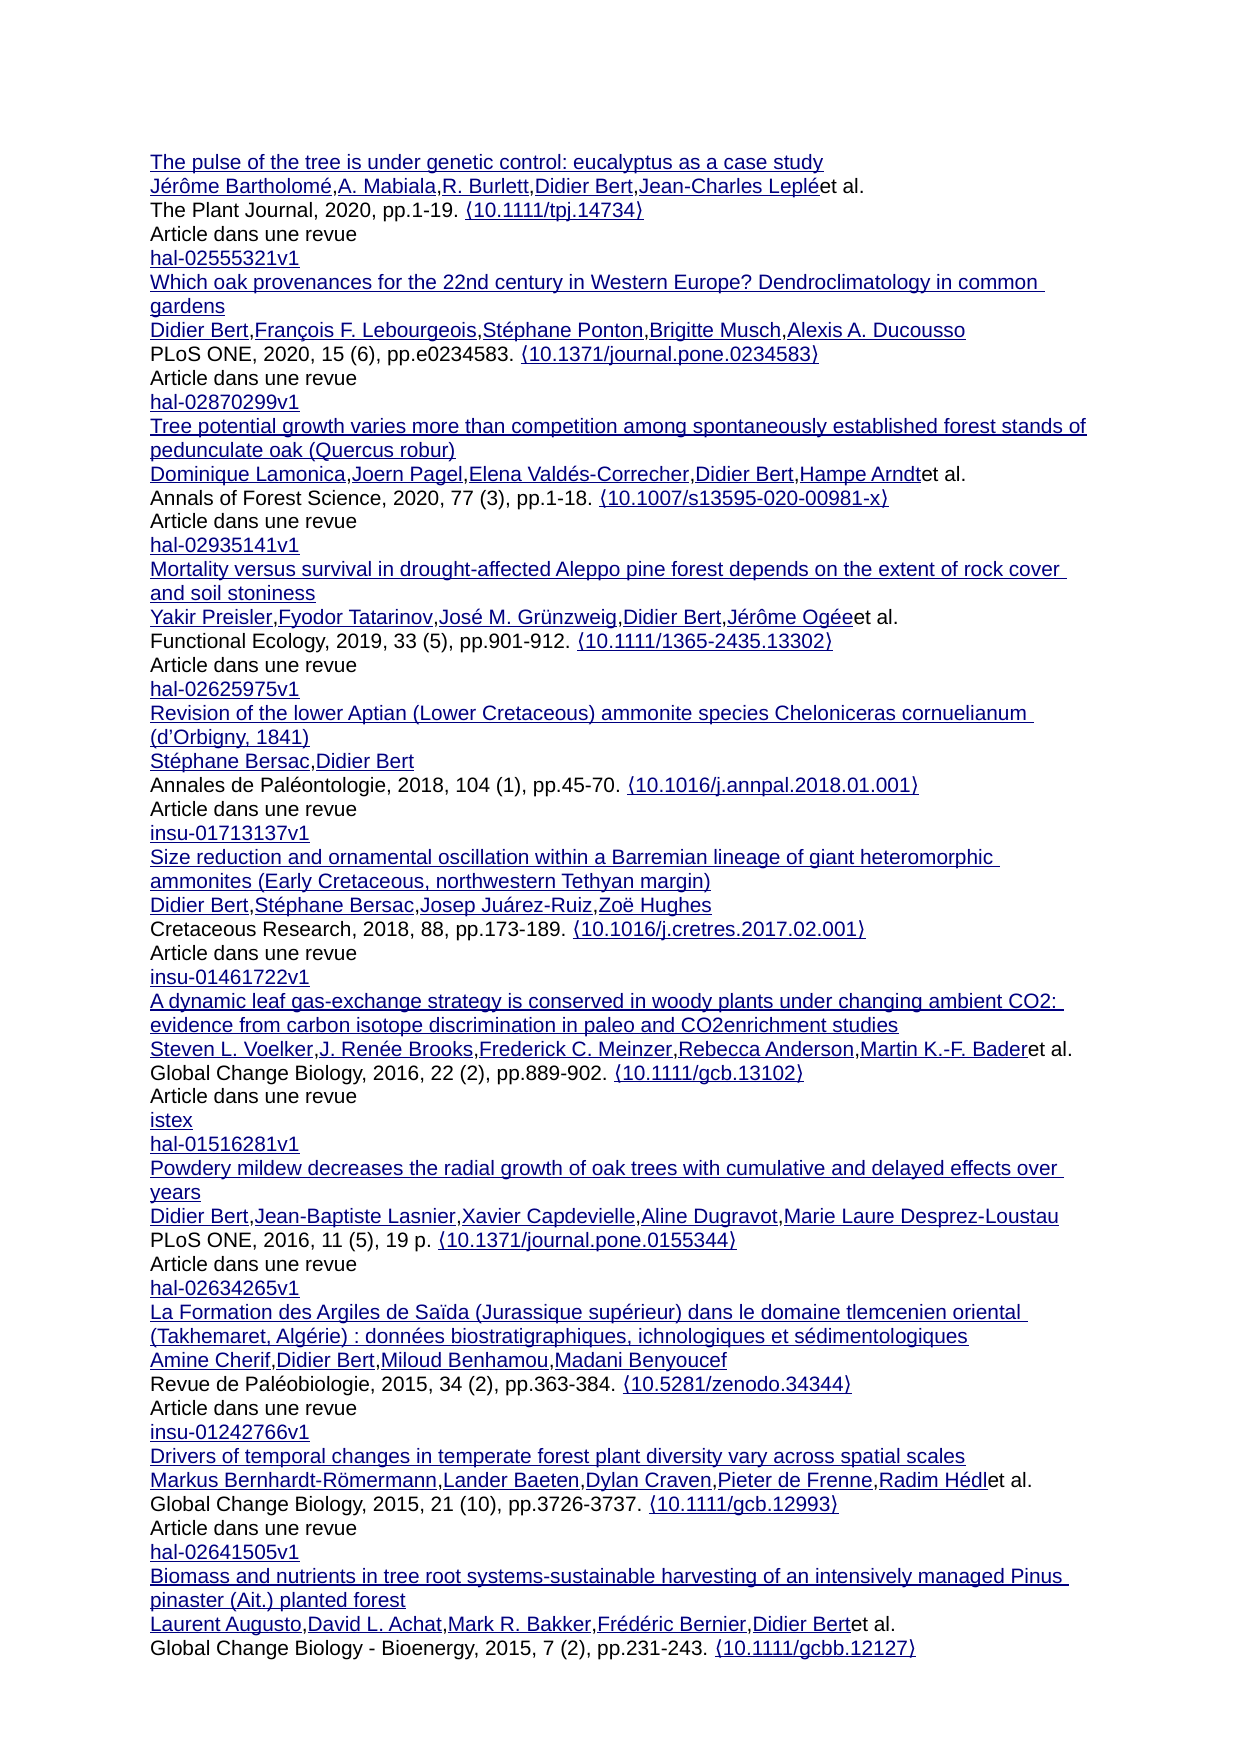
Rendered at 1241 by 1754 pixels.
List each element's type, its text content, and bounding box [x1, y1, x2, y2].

table_cell Which oak provenances for the 22nd century in Western Europe? Dendroclimatology in common gardens Didier Bert,François F. Lebourgeois,Stéphane Ponton,Brigitte Musch,Alexis A. Ducousso PLoS ONE, 2020, 15 (6), pp.e0234583. ⟨10.1371/journal.pone.0234583⟩ Article dans une revue hal-02870299v1 [150, 270, 1090, 413]
table_cell Revision of the lower Aptian (Lower Cretaceous) ammonite species Cheloniceras cornuelianum (d’Orbigny, 1841) Stéphane Bersac,Didier Bert Annales de Paléontologie, 2018, 104 (1), pp.45-70. ⟨10.1016/j.annpal.2018.01.001⟩ Article dans une revue insu-01713137v1 [150, 701, 1090, 845]
table_cell Tree potential growth varies more than competition among spontaneously established forest stands of pedunculate oak (Quercus robur) Dominique Lamonica,Joern Pagel,Elena Valdés-Correcher,Didier Bert,Hampe Arndtet al. Annals of Forest Science, 2020, 77 (3), pp.1-18. ⟨10.1007/s13595-020-00981-x⟩ Article dans une revue hal-02935141v1 [150, 414, 1090, 557]
table_cell Drivers of temporal changes in temperate forest plant diversity vary across spatial scales Markus Bernhardt-Römermann,Lander Baeten,Dylan Craven,Pieter de Frenne,Radim Hédlet al. Global Change Biology, 2015, 21 (10), pp.3726-3737. ⟨10.1111/gcb.12993⟩ Article dans une revue hal-02641505v1 [150, 1444, 1090, 1563]
table_cell The pulse of the tree is under genetic control: eucalyptus as a case study Jérôme Bartholomé,A. Mabiala,R. Burlett,Didier Bert,Jean-Charles Lepléet al. The Plant Journal, 2020, pp.1-19. ⟨10.1111/tpj.14734⟩ Article dans une revue hal-02555321v1 [150, 150, 1090, 270]
table_cell Mortality versus survival in drought‐affected Aleppo pine forest depends on the extent of rock cover and soil stoniness Yakir Preisler,Fyodor Tatarinov,José M. Grünzweig,Didier Bert,Jérôme Ogéeet al. Functional Ecology, 2019, 33 (5), pp.901-912. ⟨10.1111/1365-2435.13302⟩ Article dans une revue hal-02625975v1 [150, 557, 1090, 701]
table_cell La Formation des Argiles de Saïda (Jurassique supérieur) dans le domaine tlemcenien oriental (Takhemaret, Algérie) : données biostratigraphiques, ichnologiques et sédimentologiques Amine Cherif,Didier Bert,Miloud Benhamou,Madani Benyoucef Revue de Paléobiologie, 2015, 34 (2), pp.363-384. ⟨10.5281/zenodo.34344⟩ Article dans une revue insu-01242766v1 [150, 1300, 1090, 1444]
table_cell Size reduction and ornamental oscillation within a Barremian lineage of giant heteromorphic ammonites (Early Cretaceous, northwestern Tethyan margin) Didier Bert,Stéphane Bersac,Josep Juárez-Ruiz,Zoë Hughes Cretaceous Research, 2018, 88, pp.173-189. ⟨10.1016/j.cretres.2017.02.001⟩ Article dans une revue insu-01461722v1 [150, 845, 1090, 988]
table_cell Biomass and nutrients in tree root systems-sustainable harvesting of an intensively managed Pinus pinaster (Ait.) planted forest Laurent Augusto,David L. Achat,Mark R. Bakker,Frédéric Bernier,Didier Bertet al. Global Change Biology - Bioenergy, 2015, 7 (2), pp.231-243. ⟨10.1111/gcbb.12127⟩ [150, 1564, 1090, 1659]
table_cell Powdery mildew decreases the radial growth of oak trees with cumulative and delayed effects over years Didier Bert,Jean-Baptiste Lasnier,Xavier Capdevielle,Aline Dugravot,Marie Laure Desprez-Loustau PLoS ONE, 2016, 11 (5), 19 p. ⟨10.1371/journal.pone.0155344⟩ Article dans une revue hal-02634265v1 [150, 1156, 1090, 1300]
table_cell A dynamic leaf gas-exchange strategy is conserved in woody plants under changing ambient CO2: evidence from carbon isotope discrimination in paleo and CO2enrichment studies Steven L. Voelker,J. Renée Brooks,Frederick C. Meinzer,Rebecca Anderson,Martin K.-F. Baderet al. Global Change Biology, 2016, 22 (2), pp.889-902. ⟨10.1111/gcb.13102⟩ Article dans une revue istex hal-01516281v1 [150, 989, 1090, 1156]
